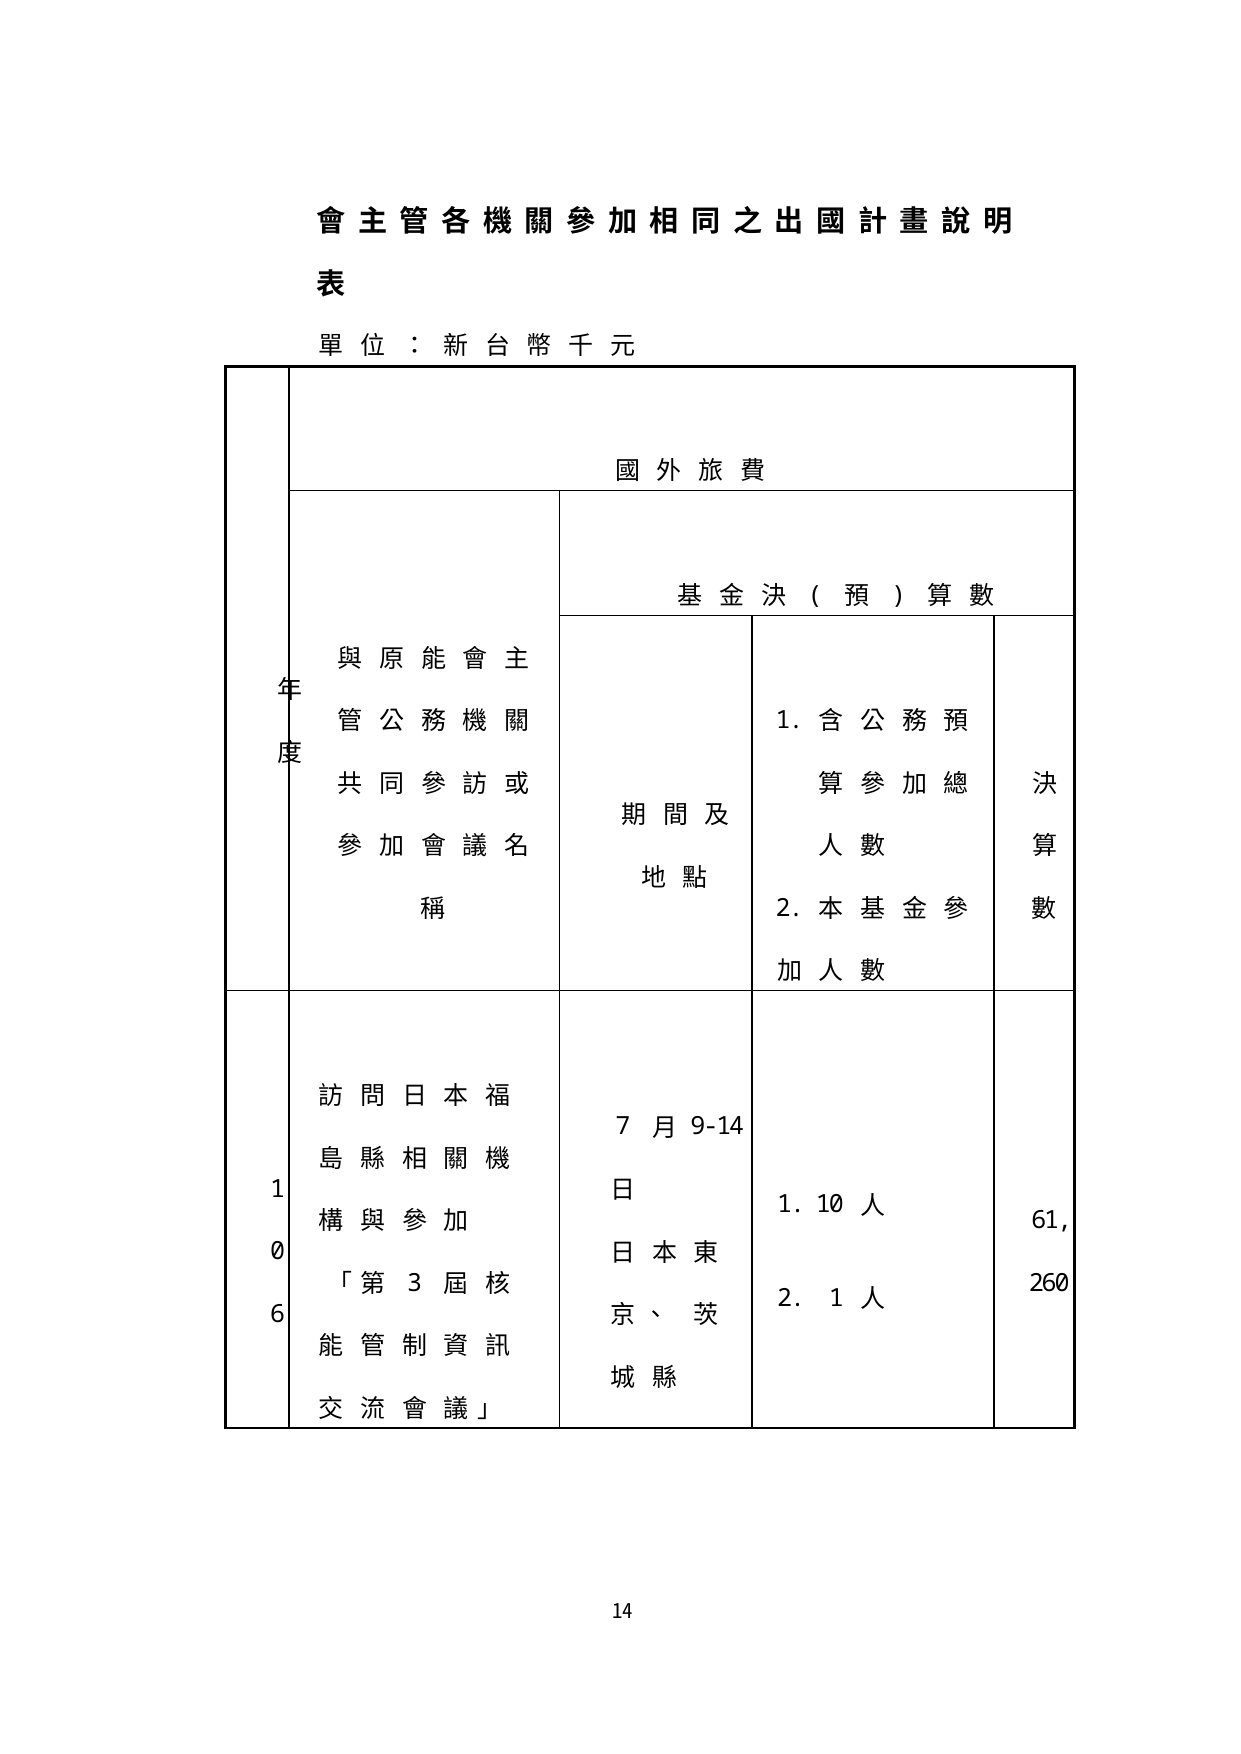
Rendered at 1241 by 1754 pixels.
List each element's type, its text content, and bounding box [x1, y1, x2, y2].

table_header 國外旅費 [290, 368, 1073, 490]
table_cell 訪問日本福島縣相關機構與參加「第3屆核能管制資訊交流會議」 [290, 991, 559, 1427]
table_cell 決算數 [995, 616, 1073, 990]
table_cell 與原能會主管公務機關共同參訪或參加會議名稱 [290, 491, 559, 990]
table_header 年度 [227, 368, 288, 990]
text 會主管各機關參加相同之出國計畫說明表 單位：新台幣千元 [228, 177, 1018, 365]
table_cell 1.含公務預算參加總人數 2.本基金參加人數 [753, 616, 993, 990]
table_cell 7月9-14日 日本東京、茨城縣 [560, 991, 751, 1427]
table_cell 期間及地點 [560, 616, 751, 990]
table_cell 106 [227, 991, 288, 1427]
table_cell 61,260 [995, 991, 1073, 1427]
table_cell 基金決(預)算數 [560, 491, 1073, 615]
table_cell 1. 10人 2. 1人 [753, 991, 993, 1427]
